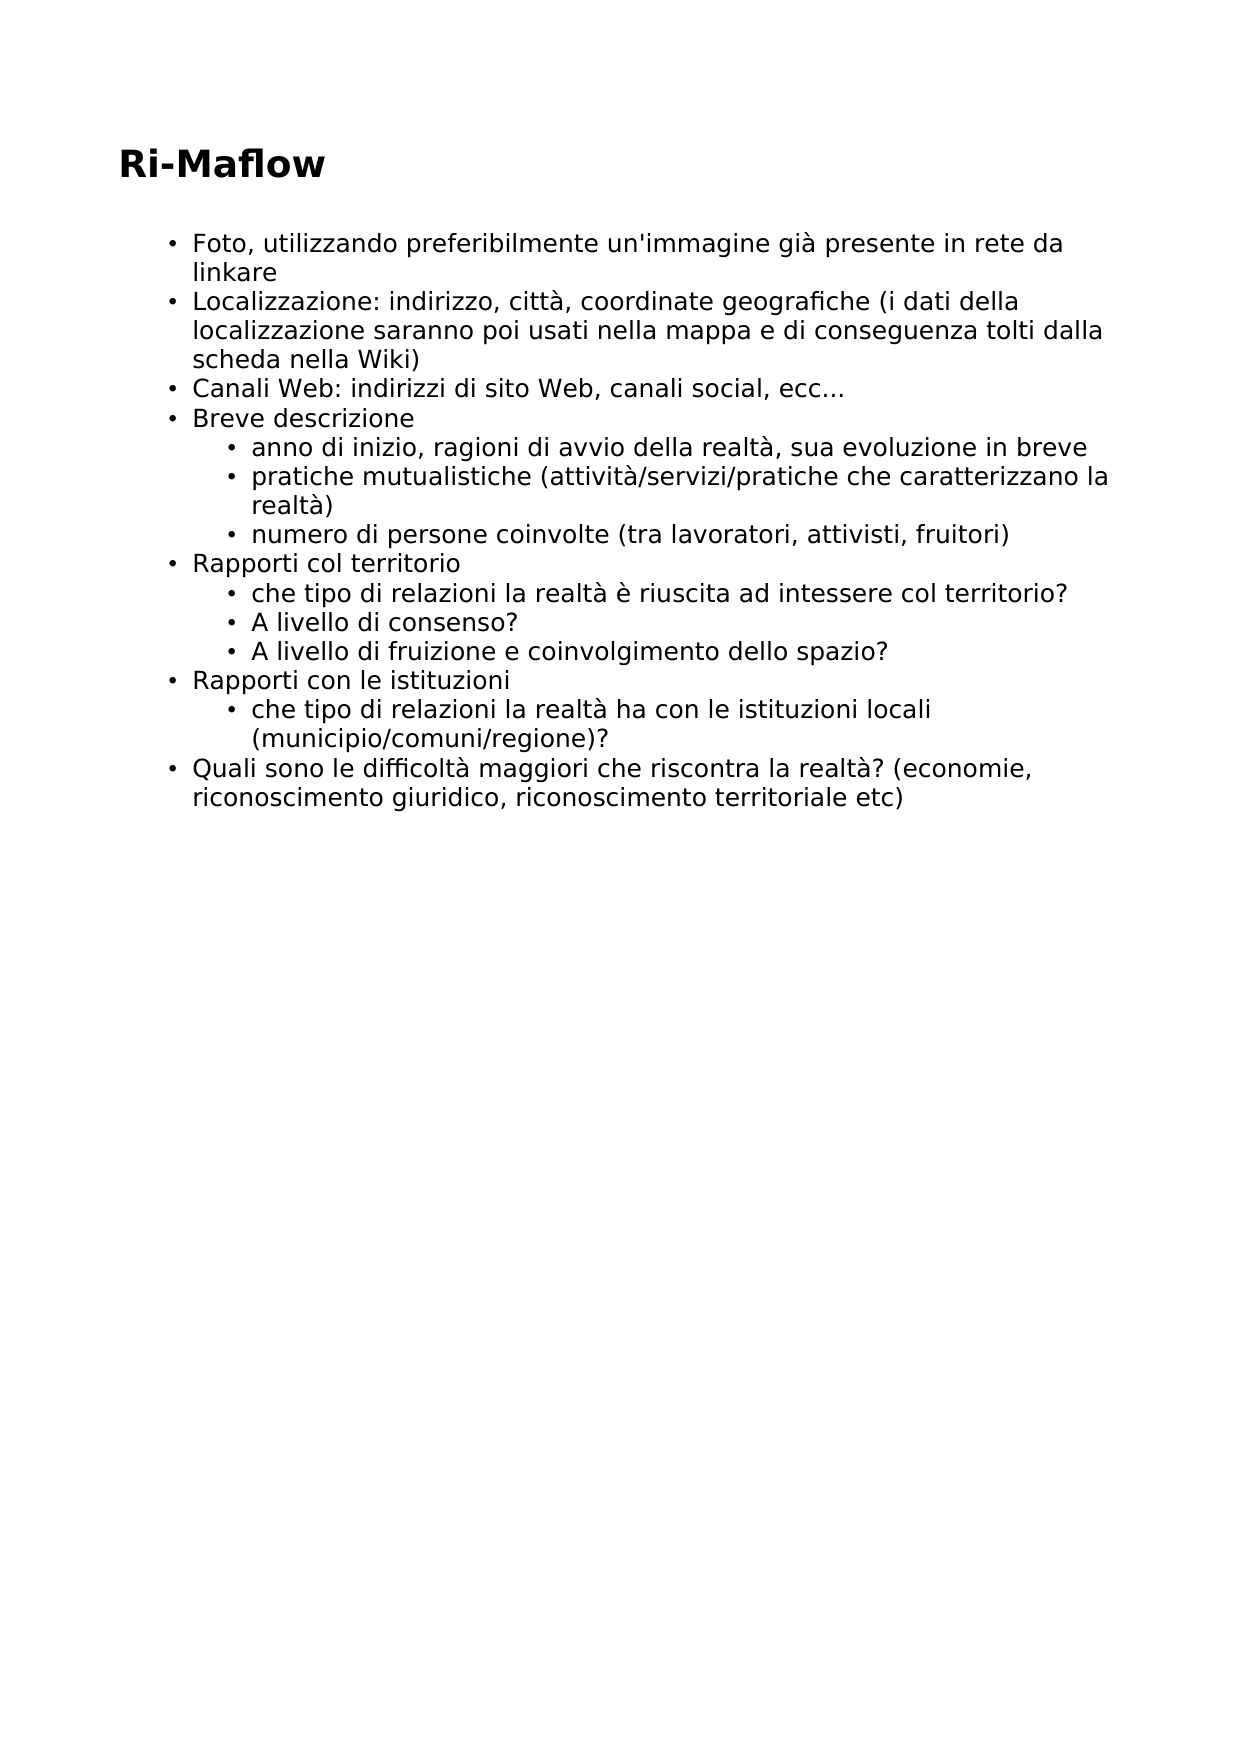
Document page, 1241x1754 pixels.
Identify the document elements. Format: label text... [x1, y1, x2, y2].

list Breve descrizione [177, 404, 1122, 433]
list Rapporti con le istituzioni [177, 666, 1122, 695]
list Localizzazione: indirizzo, città, coordinate geografiche (i dati della localizzazione saranno poi usati nella mappa e di conseguenza tolti dalla scheda nella Wiki) [177, 287, 1122, 374]
list Canali Web: indirizzi di sito Web, canali social, ecc... [177, 374, 1122, 404]
list numero di persone coinvolte (tra lavoratori, attivisti, fruitori) [236, 520, 1122, 549]
list anno di inizio, ragioni di avvio della realtà, sua evoluzione in breve [236, 433, 1122, 462]
list che tipo di relazioni la realtà ha con le istituzioni locali (municipio/comuni/regione)? [236, 695, 1122, 754]
list pratiche mutualistiche (attività/servizi/pratiche che caratterizzano la realtà) [236, 462, 1122, 520]
list che tipo di relazioni la realtà è riuscita ad intessere col territorio? [236, 579, 1122, 608]
list A livello di consenso? [236, 608, 1122, 637]
list Foto, utilizzando preferibilmente un'immagine già presente in rete da linkare [177, 229, 1122, 287]
list Rapporti col territorio [177, 549, 1122, 579]
subtitle Ri-Maflow [118, 143, 1122, 187]
list A livello di fruizione e coinvolgimento dello spazio? [236, 637, 1122, 666]
list Quali sono le difficoltà maggiori che riscontra la realtà? (economie, riconoscimento giuridico, riconoscimento territoriale etc) [177, 754, 1122, 812]
